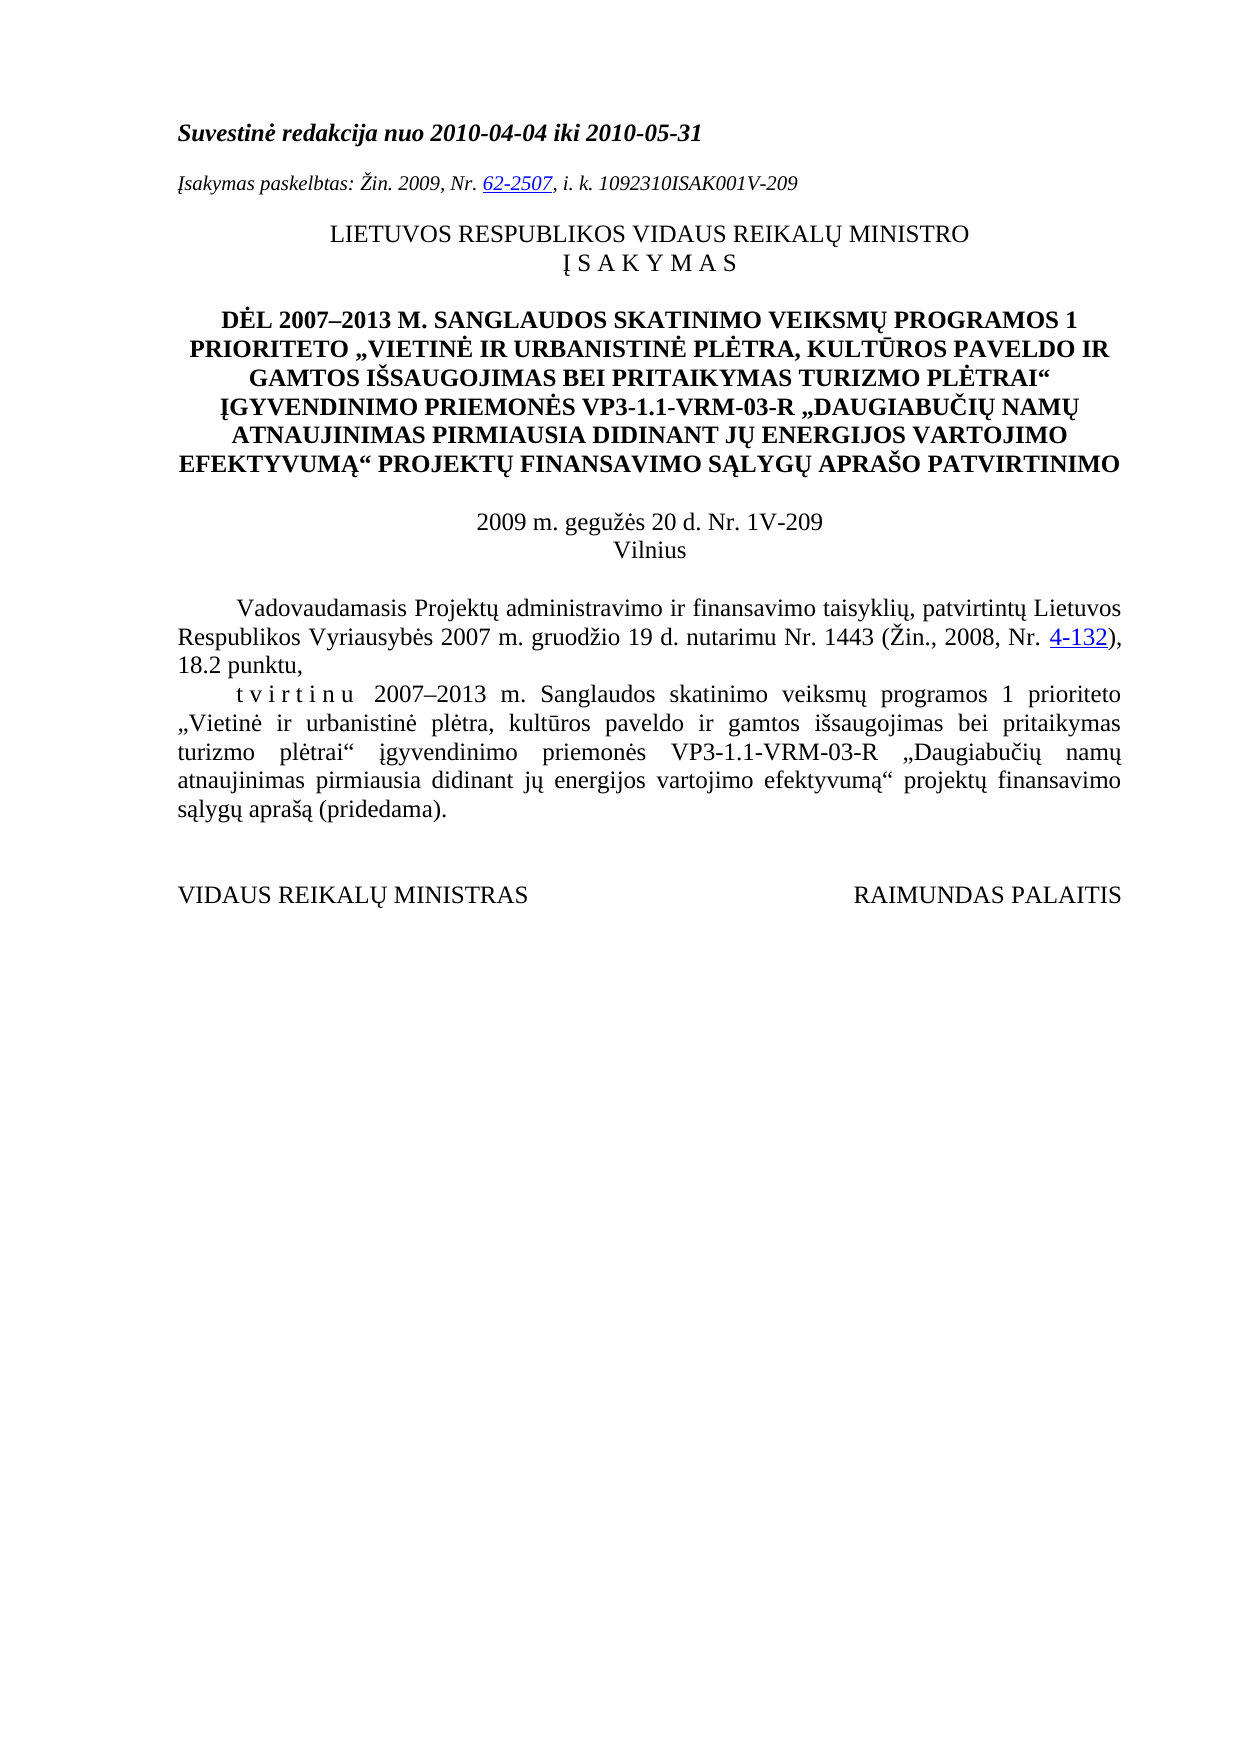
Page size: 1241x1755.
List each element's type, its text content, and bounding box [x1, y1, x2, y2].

text Suvestinė redakcija nuo 2010-04-04 iki 2010-05-31 [177, 118, 1122, 147]
text LIETUVOS RESPUBLIKOS VIDAUS REIKALŲ MINISTRO [177, 219, 1122, 248]
text Vadovaudamasis Projektų administravimo ir finansavimo taisyklių, patvirtintų Lietuvos Respublikos Vyriausybės 2007 m. gruodžio 19 d. nutarimu Nr. 1443 (Žin., 2008, Nr. 4-132), 18.2 punktu, [177, 593, 1122, 679]
text DĖL 2007–2013 M. SANGLAUDOS SKATINIMO VEIKSMŲ PROGRAMOS 1 PRIORITETO „VIETINĖ IR URBANISTINĖ PLĖTRA, KULTŪROS PAVELDO IR GAMTOS IŠSAUGOJIMAS BEI PRITAIKYMAS TURIZMO PLĖTRAI“ ĮGYVENDINIMO PRIEMONĖS VP3-1.1-VRM-03-R „DAUGIABUČIŲ NAMŲ ATNAUJINIMAS PIRMIAUSIA DIDINANT JŲ ENERGIJOS VARTOJIMO EFEKTYVUMĄ“ PROJEKTŲ FINANSAVIMO SĄLYGŲ APRAŠO PATVIRTINIMO [177, 305, 1122, 478]
text VIDAUS REIKALŲ MINISTRAS RAIMUNDAS PALAITIS [177, 880, 1122, 909]
text tvirtinu 2007–2013 m. Sanglaudos skatinimo veiksmų programos 1 prioriteto „Vietinė ir urbanistinė plėtra, kultūros paveldo ir gamtos išsaugojimas bei pritaikymas turizmo plėtrai“ įgyvendinimo priemonės VP3-1.1-VRM-03-R „Daugiabučių namų atnaujinimas pirmiausia didinant jų energijos vartojimo efektyvumą“ projektų finansavimo sąlygų aprašą (pridedama). [177, 679, 1122, 823]
text ĮSAKYMAS [177, 248, 1122, 277]
text Vilnius [177, 535, 1122, 564]
text Įsakymas paskelbtas: Žin. 2009, Nr. 62-2507, i. k. 1092310ISAK001V-209 [177, 171, 1122, 195]
text 2009 m. gegužės 20 d. Nr. 1V-209 [177, 507, 1122, 535]
